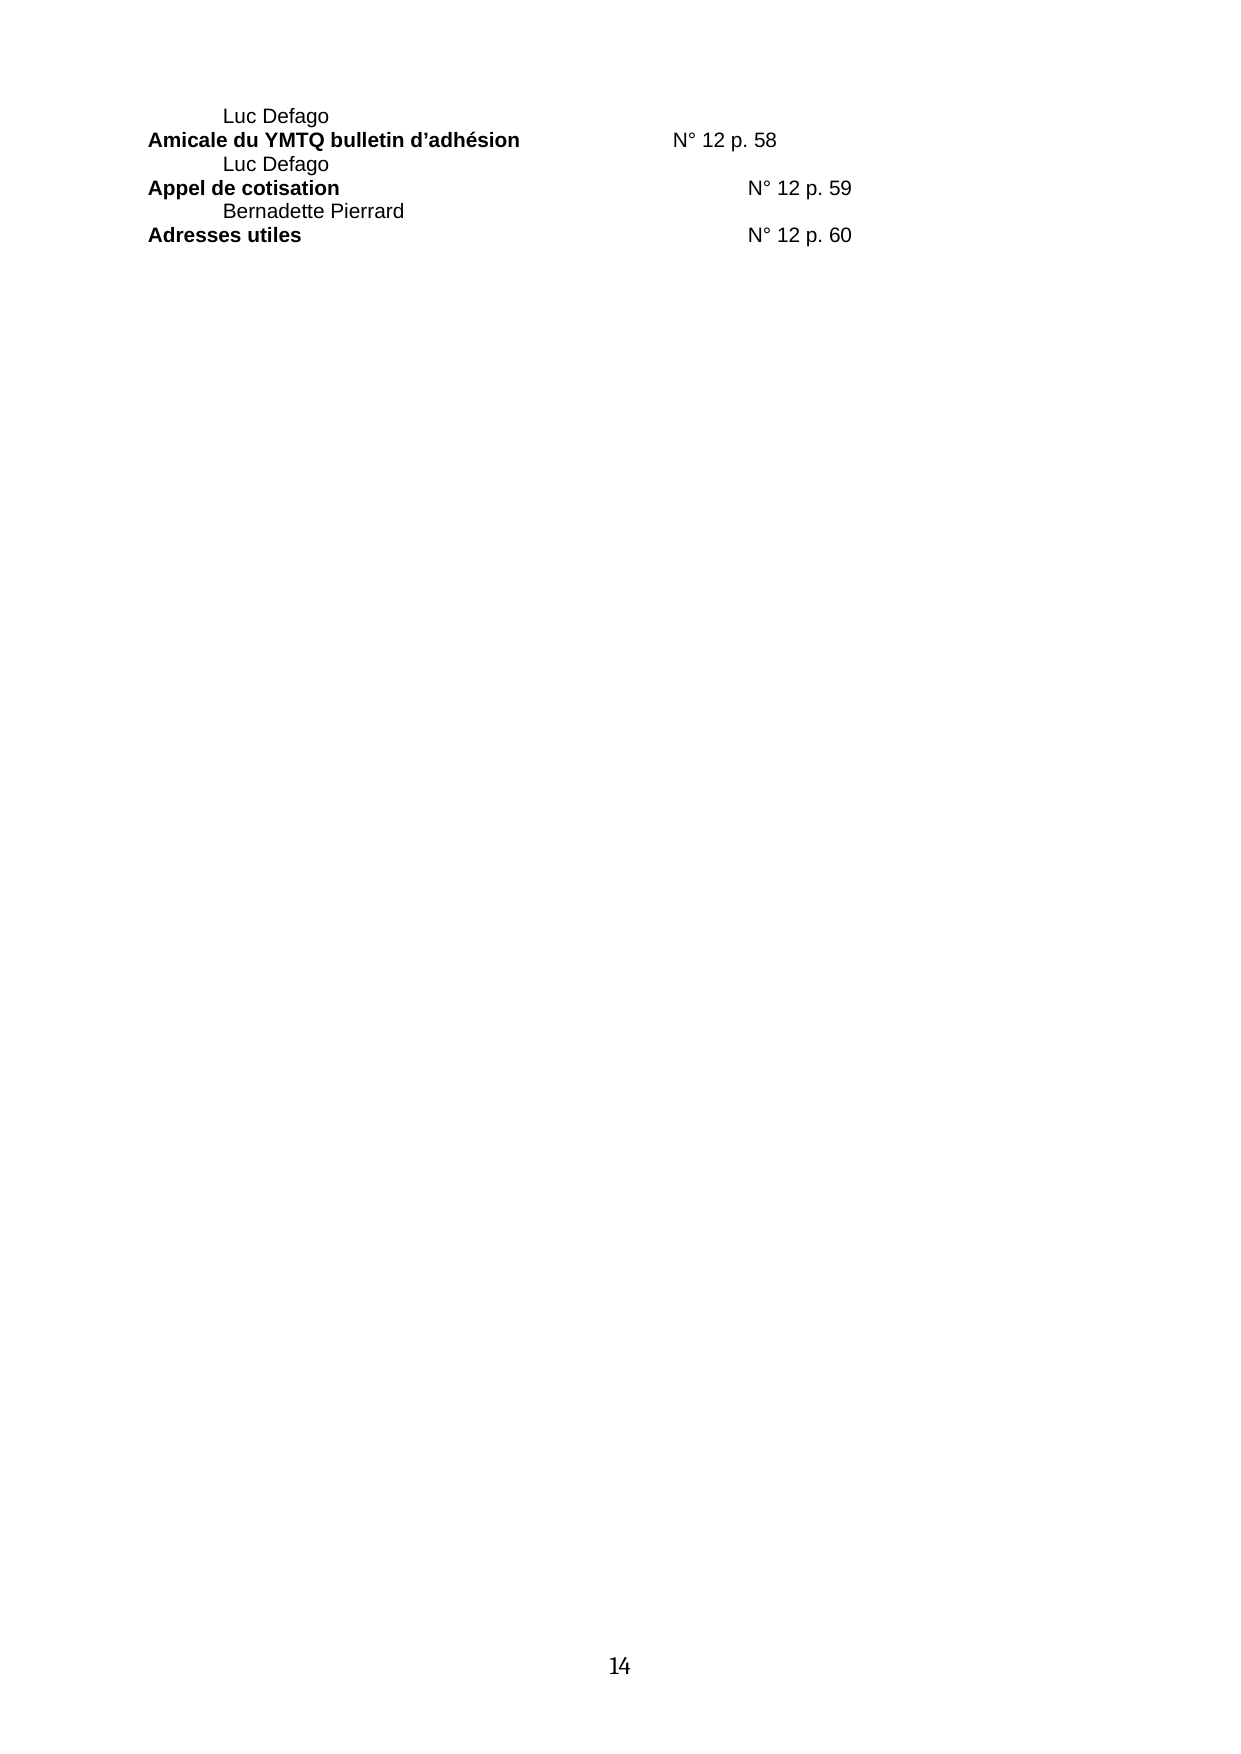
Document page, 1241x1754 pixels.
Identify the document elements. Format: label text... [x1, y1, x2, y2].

subtitle Amicale du YMTQ bulletin d’adhésion N° 12 p. 58 [148, 127, 1093, 151]
subtitle Adresses utiles N° 12 p. 60 [148, 223, 1093, 247]
subtitle Bernadette Pierrard [148, 199, 1093, 223]
subtitle Appel de cotisation N° 12 p. 59 [148, 175, 1093, 199]
subtitle Luc Defago [148, 103, 1093, 127]
subtitle Luc Defago [148, 151, 1093, 175]
